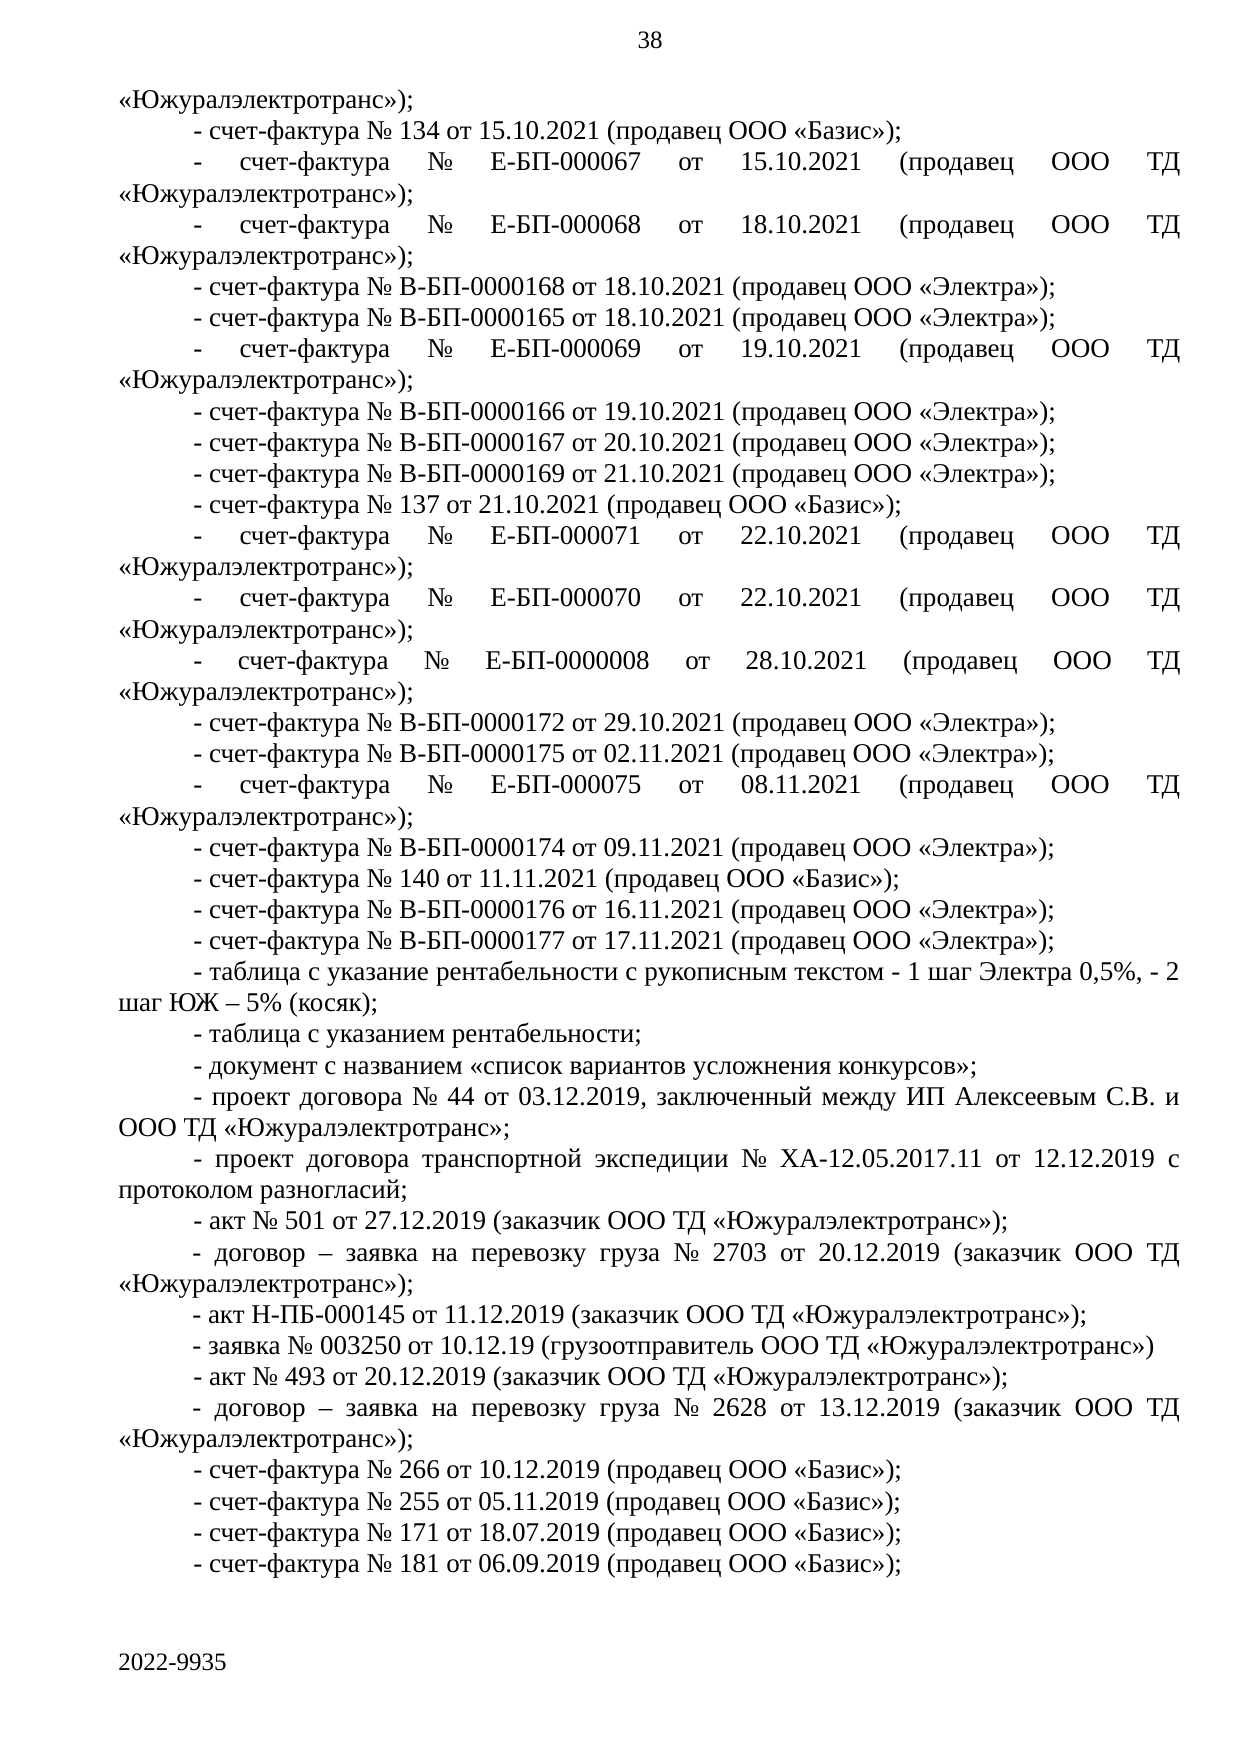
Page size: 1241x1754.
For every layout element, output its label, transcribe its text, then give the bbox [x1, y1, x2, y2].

text - документ с названием «список вариантов усложнения конкурсов»; [118, 1049, 1181, 1080]
text - договор – заявка на перевозку груза № 2703 от 20.12.2019 (заказчик ООО ТД «Южуралэлектротранс»); [118, 1236, 1181, 1298]
text - счет-фактура № Е-БП-000071 от 22.10.2021 (продавец ООО ТД «Южуралэлектротранс»); [118, 519, 1181, 582]
text - счет-фактура № 171 от 18.07.2019 (продавец ООО «Базис»); [118, 1516, 1181, 1547]
text - проект договора № 44 от 03.12.2019, заключенный между ИП Алексеевым С.В. и ООО ТД «Южуралэлектротранс»; [118, 1080, 1181, 1142]
text - таблица с указанием рентабельности; [118, 1018, 1181, 1049]
text - счет-фактура № 140 от 11.11.2021 (продавец ООО «Базис»); [118, 862, 1181, 893]
text - счет-фактура № Е-БП-000075 от 08.11.2021 (продавец ООО ТД «Южуралэлектротранс»); [118, 768, 1181, 831]
text - счет-фактура № В-БП-0000174 от 09.11.2021 (продавец ООО «Электра»); [118, 831, 1181, 862]
text - счет-фактура № В-БП-0000166 от 19.10.2021 (продавец ООО «Электра»); [118, 395, 1181, 426]
text - счет-фактура № В-БП-0000169 от 21.10.2021 (продавец ООО «Электра»); [118, 457, 1181, 488]
text - счет-фактура № В-БП-0000165 от 18.10.2021 (продавец ООО «Электра»); [118, 301, 1181, 332]
text - счет-фактура № 137 от 21.10.2021 (продавец ООО «Базис»); [118, 488, 1181, 519]
text - счет-фактура № В-БП-0000172 от 29.10.2021 (продавец ООО «Электра»); [118, 706, 1181, 737]
text - проект договора транспортной экспедиции № ХА-12.05.2017.11 от 12.12.2019 с протоколом разногласий; [118, 1142, 1181, 1204]
text - счет-фактура № В-БП-0000177 от 17.11.2021 (продавец ООО «Электра»); [118, 924, 1181, 955]
text - счет-фактура № 266 от 10.12.2019 (продавец ООО «Базис»); [118, 1454, 1181, 1485]
text - счет-фактура № Е-БП-000068 от 18.10.2021 (продавец ООО ТД «Южуралэлектротранс»); [118, 208, 1181, 270]
text - счет-фактура № 181 от 06.09.2019 (продавец ООО «Базис»); [118, 1547, 1181, 1578]
text - счет-фактура № Е-БП-000069 от 19.10.2021 (продавец ООО ТД «Южуралэлектротранс»); [118, 332, 1181, 395]
text - счет-фактура № В-БП-0000176 от 16.11.2021 (продавец ООО «Электра»); [118, 893, 1181, 924]
text «Южуралэлектротранс»); [118, 83, 1181, 114]
text - акт Н-ПБ-000145 от 11.12.2019 (заказчик ООО ТД «Южуралэлектротранс»); [118, 1298, 1181, 1329]
text - акт № 501 от 27.12.2019 (заказчик ООО ТД «Южуралэлектротранс»); [118, 1204, 1181, 1236]
text - счет-фактура № Е-БП-0000008 от 28.10.2021 (продавец ООО ТД «Южуралэлектротранс»); [118, 644, 1181, 706]
text - счет-фактура № В-БП-0000167 от 20.10.2021 (продавец ООО «Электра»); [118, 426, 1181, 457]
text - счет-фактура № Е-БП-000070 от 22.10.2021 (продавец ООО ТД «Южуралэлектротранс»); [118, 582, 1181, 644]
text - счет-фактура № 255 от 05.11.2019 (продавец ООО «Базис»); [118, 1485, 1181, 1516]
text - счет-фактура № Е-БП-000067 от 15.10.2021 (продавец ООО ТД «Южуралэлектротранс»); [118, 146, 1181, 208]
text - заявка № 003250 от 10.12.19 (грузоотправитель ООО ТД «Южуралэлектротранс») [118, 1329, 1181, 1360]
text - акт № 493 от 20.12.2019 (заказчик ООО ТД «Южуралэлектротранс»); [118, 1360, 1181, 1391]
text - таблица с указание рентабельности с рукописным текстом - 1 шаг Электра 0,5%, - 2 шаг ЮЖ – 5% (косяк); [118, 955, 1181, 1018]
text - договор – заявка на перевозку груза № 2628 от 13.12.2019 (заказчик ООО ТД «Южуралэлектротранс»); [118, 1391, 1181, 1454]
text - счет-фактура № В-БП-0000168 от 18.10.2021 (продавец ООО «Электра»); [118, 270, 1181, 301]
text - счет-фактура № 134 от 15.10.2021 (продавец ООО «Базис»); [118, 114, 1181, 146]
text - счет-фактура № В-БП-0000175 от 02.11.2021 (продавец ООО «Электра»); [118, 737, 1181, 768]
